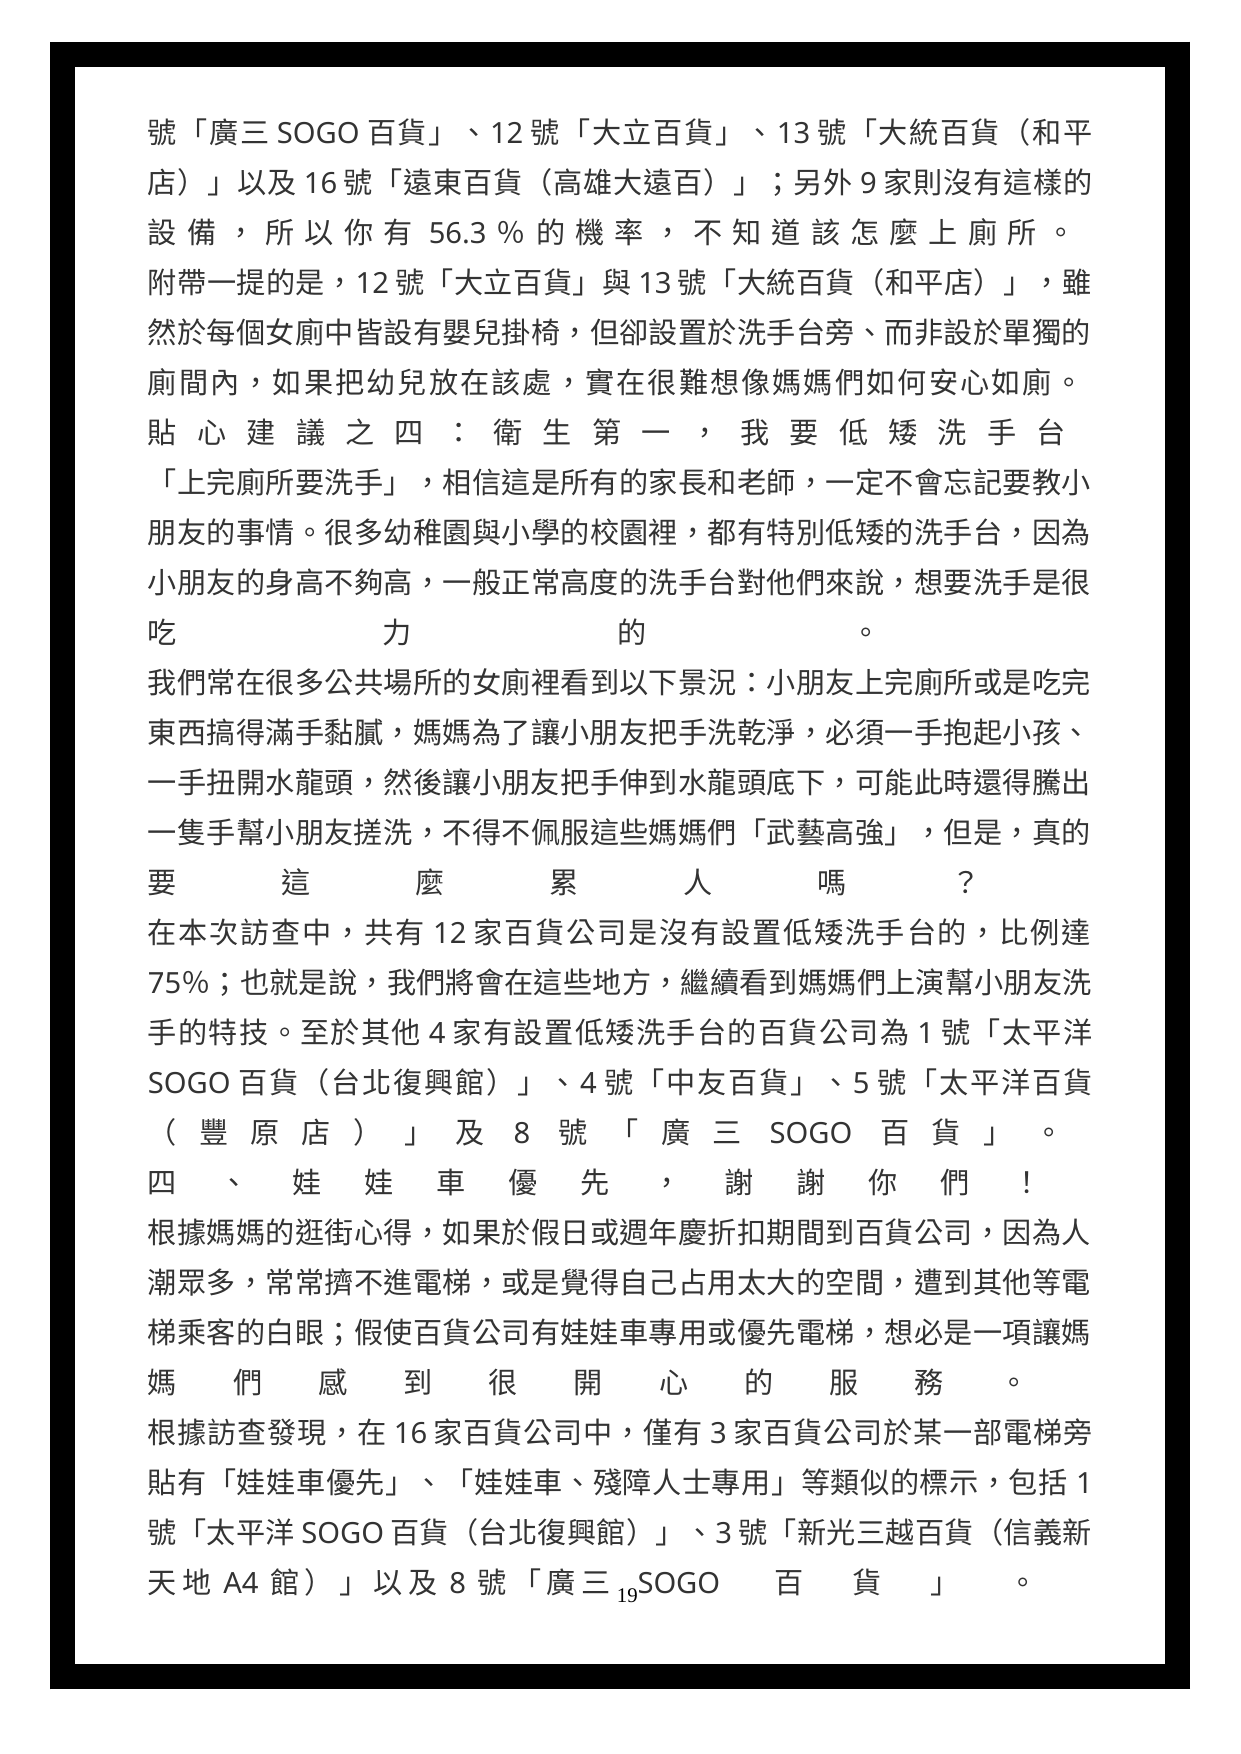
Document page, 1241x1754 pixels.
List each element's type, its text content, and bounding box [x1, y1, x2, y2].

text 5月適逢母親節，各大百貨公司已陸續祭出特惠活動，瞄準市場商機大打促銷戰。 您可能會有這樣的經驗，週年慶或促銷期間想到百貨公司撿點便宜，自踏進大門起就開始一連串的惡夢：人山人海，電扶梯（或電梯）根本擠不上去、想去個洗手間也是大排長龍……等。 這還不打緊，百貨公司的主要消費族群不外乎太太小姐們，如果帶著嬰幼兒一起前往，假使業者提供的場地與服務，無法滿足親子間的需求，實在會讓女性消費者感到非常不方便。 為瞭解各百貨公司的親子服務品質，本刊於98年3月下旬至4月初，派出工作人員以一般消費者的身分，實地至台北、台中、台南與高雄四個區域，隨機挑選16家百貨公司進行訪查。 一、娃娃車出借服務 貼心建議之一：附加掛勾與置物籃 在本次訪查的16家百貨公司中，有15家業者提供出借娃娃車的服務，僅6號「老虎城」未提供。根據媽媽們的心聲，有時隻身帶小寶貝去逛街，要推娃娃車已經有點手忙腳亂了，如果逛著逛著又買了大包小包，恨不得多一雙手可以拎戰利品。因此，如果百貨公司出借的娃娃車，可提供掛勾或置物籃，相信媽媽們一定會感到很開心。 根據訪查的結果，在15家提供出借娃娃車服務的百貨公司中，有4家業者的娃娃車沒有附加掛勾或置物籃，為1號的「太平洋SOGO百貨（台北復興館）」、2號「明曜百貨」、5號「太平洋百貨（豐原店）」以及11號「遠東百貨（台南大遠百）」，希望以上業者能站在體貼媽媽的角度，讓帶著小寶貝逛街時一樣能享受購物的樂趣。 貼心建議之二：主動告知適用年齡 有時候，媽媽們不見得使用過某百貨公司出借的娃娃車，因此建議服務人員，應主動告知適用年齡（或體重），雖然媽媽們拿到娃娃車後，應該可以判斷是否適合小寶貝使用，但每一種款式的娃娃車，都有其產品設計上的限用條件，因此仍應由百貨公司主動告知較為安全。 在本次訪查的結果中，有5家百貨公司的服務人員，未主動告知以上訊息，而是由訪員詢問後才告知，包括2號的「明曜百貨」、8號「廣三SOGO百貨」、12號「大立百貨」、13號「大統百貨（和平店）」以及16號「遠東百貨（高雄大遠百）」。 二、育嬰室設備比一比 貼心建議之一：品項充足好安心 本次所訪查的16家百貨公司，全數都設有育嬰室，由於百貨公司的主要客層以太太、小姐為主，即便是全家出動，也不能把小寶貝留在家裡，因此育嬰室成為百貨公司不可缺少的設施。 雖然每一個訪查的百貨公司都有育嬰室，但設計是否符合人性化需求、提供的育嬰用品品項是否充足，就有很大的落差了。本刊於訪問數名正在哺乳的女性後，歸納出媽媽們最希望育嬰室裡能提供的8項用品或設備，包括熱水、換尿布台、尿布、濕紙巾、消毒水、冰箱（可供暫時存放母乳）、擠奶器以及溫奶容器等，並以此為訪查標準。 根據實地訪視的結果，在16家百貨公司中，育嬰室裡品項最不足的為2號「明曜百貨」，僅有「換尿布台」一項設施、頗為陽春，且該百貨公司的育嬰室幾乎是開放式的，雖然有讓媽媽哺乳的空間，但毫無隱私可言，實在有待改善。 貼心建議之二：專人管理好放心 一般百貨公司的育嬰室，通常都設在嬰幼兒用品／玩具樓層，而且為了維護隱私，通常也都會在比較角落的位置，如果現場沒有專門的管理人員，假設媽媽們臨時有狀況想尋求協助、或有問題要詢問，百貨公司恐怕無法立即提供服務。 根據訪查結果發現，有9家百貨公司的育嬰室現場沒有專門管理人員，比例達56.3％，包括1號「太平洋SOGO百貨（台北復興館）」、2號「明曜百貨」、5號「太平洋百貨（豐原店）」、6號「老虎城」、8號「廣三SOGO百貨」、11號「遠東百貨（台南大遠百）」、12號「大立百貨」、13號「大統百貨（和平店）」以及16號「遠東百貨（高雄大遠百）」。 至於育嬰室的清潔程度，大致來說都屬中等以上，在16家百貨公司中，有8家業者訪員給予「普通」的評價、8家業者被認為「很乾淨」。 三、親子廁所看一看 家長帶小朋友一同外出時，年齡尚幼的小朋友如果要使用廁所，一般都是由母親陪伴；而要幫小寶貝換尿布的話，也多由媽媽們負責，因此本項訪查即鎖定百貨公司內的女廁進行。 貼心建議之一：多點換尿布台，多點方便 根據訪查結果，在16家百貨公司中，有6家業者的女廁，完全未設置換尿布台，包括2號「明曜百貨」、3號「新光三越百貨（信義新天地A4館）」、12號「大立百貨」、13號「大統百貨（和平店）」、14號「太平洋SOGO百貨（高雄店）」以及16號「遠東百貨（高雄大遠百）」，也就是說，消費者前往這6家百貨公司消費時，除非是移駕到設於某單一樓層的育嬰室，否則無法在其他樓層就近幫小寶貝換尿布。 至於其他10家業者的情況，除了11號「遠東百貨（台南大遠百）」每個女廁皆有設置，其餘9家則是部分樓層有設置換尿布台、部分樓層無。 貼心建議之二：專用馬桶（小便斗），幼兒沒煩惱 小朋友的身高與體型，是無法與成年人相提並論的，因此如果百貨公司可提供幼兒專用的小型馬桶或小便斗，不但能讓幼兒使用更方便，也幫媽媽們解決了不少麻煩。 在本次訪查的16家百貨公司中，訪員發現部分業者並沒有於女廁內設置幼兒專用的小型馬桶或小便斗，導致媽媽們帶小朋友如廁時，會非常不方便，不過也有5家業者提供以上的設備，包括4號「中友百貨」、5號「太平洋百貨（豐原店）」、8號「廣三SOGO百貨」、12號「大立百貨」與13號「大統百貨（和平店）」。 貼心建議之三：媽媽沒有手上廁所了，給我嬰兒用掛椅 如果你一個人帶小寶貝外出，突然想去上廁所，這時候，你會遇到一個難題，因為你本來是把小寶貝「綁」或抱在身上，可是現在要上廁所了，必須把身上的背帶解開，問題來了：該把小寶貝放在哪裡？ 答案是，你需要一個嬰兒用掛椅，可以把小寶貝放在上面讓他乖乖坐好，可是令人難過的是，你不太容易碰到這樣的廁所。在本次調查中，只有7家百貨公司的女廁裡設有這種裝置，包括1號「太平洋SOGO百貨（台北復興館）」、4號「中友百貨」、5號「太平洋百貨（豐原店）」、8號「廣三SOGO百貨」、12號「大立百貨」、13號「大統百貨（和平店）」以及16號「遠東百貨（高雄大遠百）」；另外9家則沒有這樣的設備，所以你有56.3％的機率，不知道該怎麼上廁所。 附帶一提的是，12號「大立百貨」與13號「大統百貨（和平店）」，雖然於每個女廁中皆設有嬰兒掛椅，但卻設置於洗手台旁、而非設於單獨的廁間內，如果把幼兒放在該處，實在很難想像媽媽們如何安心如廁。 貼心建議之四：衛生第一，我要低矮洗手台 「上完廁所要洗手」，相信這是所有的家長和老師，一定不會忘記要教小朋友的事情。很多幼稚園與小學的校園裡，都有特別低矮的洗手台，因為小朋友的身高不夠高，一般正常高度的洗手台對他們來說，想要洗手是很吃力的。 我們常在很多公共場所的女廁裡看到以下景況：小朋友上完廁所或是吃完東西搞得滿手黏膩，媽媽為了讓小朋友把手洗乾淨，必須一手抱起小孩、一手扭開水龍頭，然後讓小朋友把手伸到水龍頭底下，可能此時還得騰出一隻手幫小朋友搓洗，不得不佩服這些媽媽們「武藝高強」，但是，真的要這麼累人嗎？ 在本次訪查中，共有12家百貨公司是沒有設置低矮洗手台的，比例達75％；也就是說，我們將會在這些地方，繼續看到媽媽們上演幫小朋友洗手的特技。至於其他4家有設置低矮洗手台的百貨公司為1號「太平洋SOGO百貨（台北復興館）」、4號「中友百貨」、5號「太平洋百貨（豐原店）」及8號「廣三SOGO百貨」。 四、娃娃車優先，謝謝你們！ 根據媽媽的逛街心得，如果於假日或週年慶折扣期間到百貨公司，因為人潮眾多，常常擠不進電梯，或是覺得自己占用太大的空間，遭到其他等電梯乘客的白眼；假使百貨公司有娃娃車專用或優先電梯，想必是一項讓媽媽們感到很開心的服務。 根據訪查發現，在16家百貨公司中，僅有3家百貨公司於某一部電梯旁貼有「娃娃車優先」、「娃娃車、殘障人士專用」等類似的標示，包括1號「太平洋SOGO百貨（台北復興館）」、3號「新光三越百貨（信義新天地A4館）」以及8號「廣三SOGO百貨」。 整體缺失：相關指引不明顯 總結這次的訪查，我們發現百貨公司於親子服務方面，普遍有「標示、指引不明顯」的缺失；有些百貨公司雖將育嬰室或親子廁所裝潢地美輪美奐，但在每樓層指引的指示牌上，卻無法讓消費者看出這些設備到底是在哪一樓，因此若你逛到4樓，但需要使用的設備卻在9樓的話，你可能要一樓一樓地找，或是跑回一樓服務台去詢問，相對浪費了很多時間和力氣。 另外，有些百貨公司很體貼，會在女廁中，安排其中一間設有嬰兒用掛椅，但也不見得每一個樓層的女廁都有，所以，你要使用的話，首先，得於每一樓層的廁所入口處看看，這一層樓的女廁有沒有，不過很抱歉，你無法在入口處看到標示；還有，一處女廁中通常會有好幾間廁間，你也看不出是哪一間有嬰兒用掛椅，因為門上沒有標明。還有業者在使用說明中，全部使用日文，讓消費者看得「霧煞煞」，成為名符其實的「日系」百貨公司！ 我們期望藉由這次的訪查，呼籲業者加強親子服務的方便性與體貼程度，不僅是百貨公司，其他的公共場所或營業單位，也都能站在母親的角度，提升親子服務的品質，讓女性同胞們覺得身為一個「母親」，是一件備受尊重的事；也讓台灣早日邁入福利社會。 當然，隨著時代的進步，其實帶小孩已經不是女性的專利了，許多男性也很樂在其中，試想今天如果是由爸爸帶小朋友外出，而一般男廁裡，是不會有任何親子設施的，那爸爸們就不方便了。在日本，很多新成立的公共場所連男廁一併設有換尿布台等設備，而且你可以在入口處就看到標示，我們期盼在不久的將來，業者也可以考慮一下「奶爸」們的需求喔！ [148, 103, 1092, 1603]
